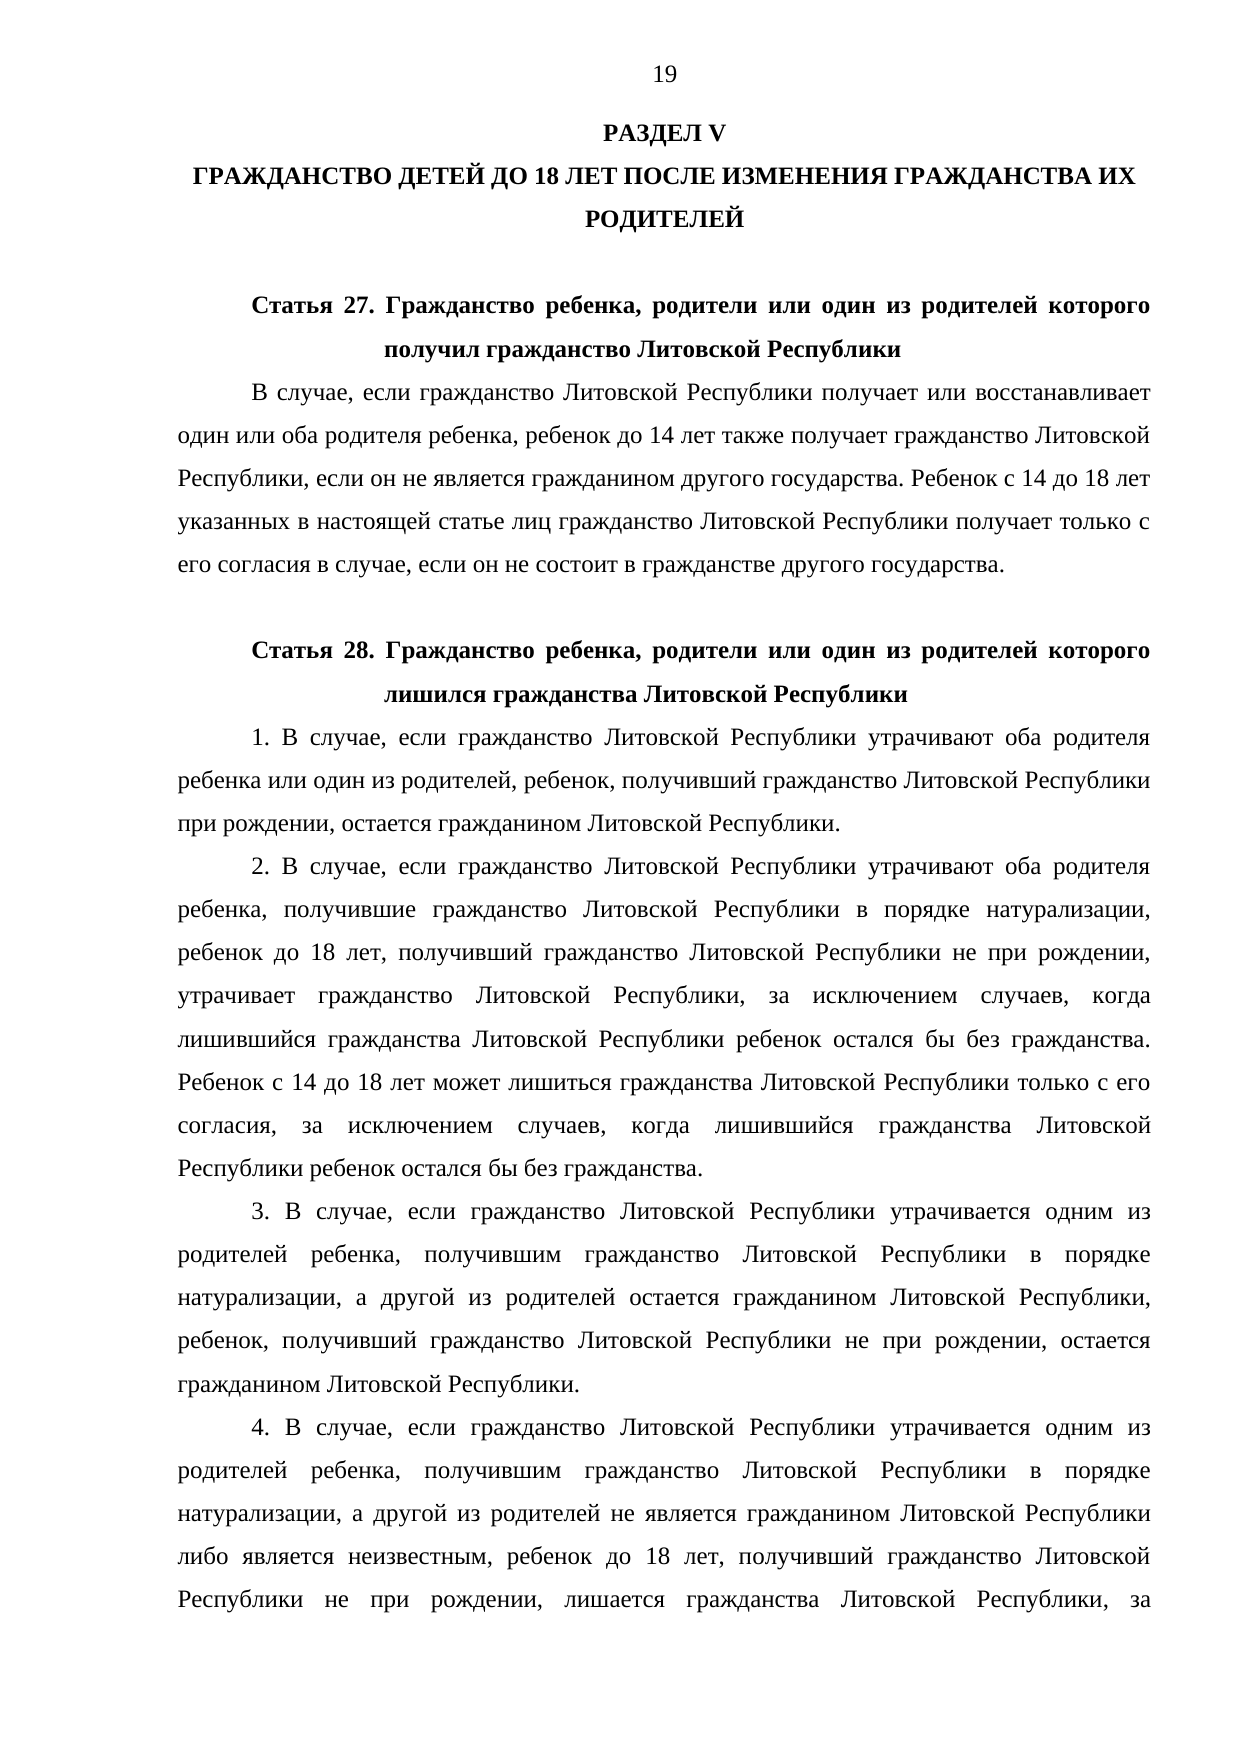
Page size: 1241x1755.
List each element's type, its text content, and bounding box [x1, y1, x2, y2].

text 2. В случае, если гражданство Литовской Республики утрачивают оба родителя ребенка, получившие гражданство Литовской Республики в порядке натурализации, ребенок до 18 лет, получивший гражданство Литовской Республики не при рождении, утрачивает гражданство Литовской Республики, за исключением случаев, когда лишившийся гражданства Литовской Республики ребенок остался бы без гражданства. Ребенок с 14 до 18 лет может лишиться гражданства Литовской Республики только с его согласия, за исключением случаев, когда лишившийся гражданства Литовской Республики ребенок остался бы без гражданства. [177, 851, 1152, 1182]
text ГРАЖДАНСТВО ДЕТЕЙ ДО 18 ЛЕТ ПОСЛЕ ИЗМЕНЕНИЯ ГРАЖДАНСТВА ИХ РОДИТЕЛЕЙ [177, 161, 1152, 233]
text 1. В случае, если гражданство Литовской Республики утрачивают оба родителя ребенка или один из родителей, ребенок, получивший гражданство Литовской Республики при рождении, остается гражданином Литовской Республики. [177, 722, 1152, 837]
text 4. В случае, если гражданство Литовской Республики утрачивается одним из родителей ребенка, получившим гражданство Литовской Республики в порядке натурализации, а другой из родителей не является гражданином Литовской Республики либо является неизвестным, ребенок до 18 лет, получивший гражданство Литовской Республики не при рождении, лишается гражданства Литовской Республики, за [177, 1412, 1152, 1613]
text Статья 28. Гражданство ребенка, родители или один из родителей которого лишился гражданства Литовской Республики [251, 636, 1152, 707]
text Статья 27. Гражданство ребенка, родители или один из родителей которого получил гражданство Литовской Республики [251, 291, 1152, 362]
text В случае, если гражданство Литовской Республики получает или восстанавливает один или оба родителя ребенка, ребенок до 14 лет также получает гражданство Литовской Республики, если он не является гражданином другого государства. Ребенок с 14 до 18 лет указанных в настоящей статье лиц гражданство Литовской Республики получает только с его согласия в случае, если он не состоит в гражданстве другого государства. [177, 377, 1152, 578]
text 3. В случае, если гражданство Литовской Республики утрачивается одним из родителей ребенка, получившим гражданство Литовской Республики в порядке натурализации, а другой из родителей остается гражданином Литовской Республики, ребенок, получивший гражданство Литовской Республики не при рождении, остается гражданином Литовской Республики. [177, 1196, 1152, 1397]
text РАЗДЕЛ V [177, 118, 1152, 147]
